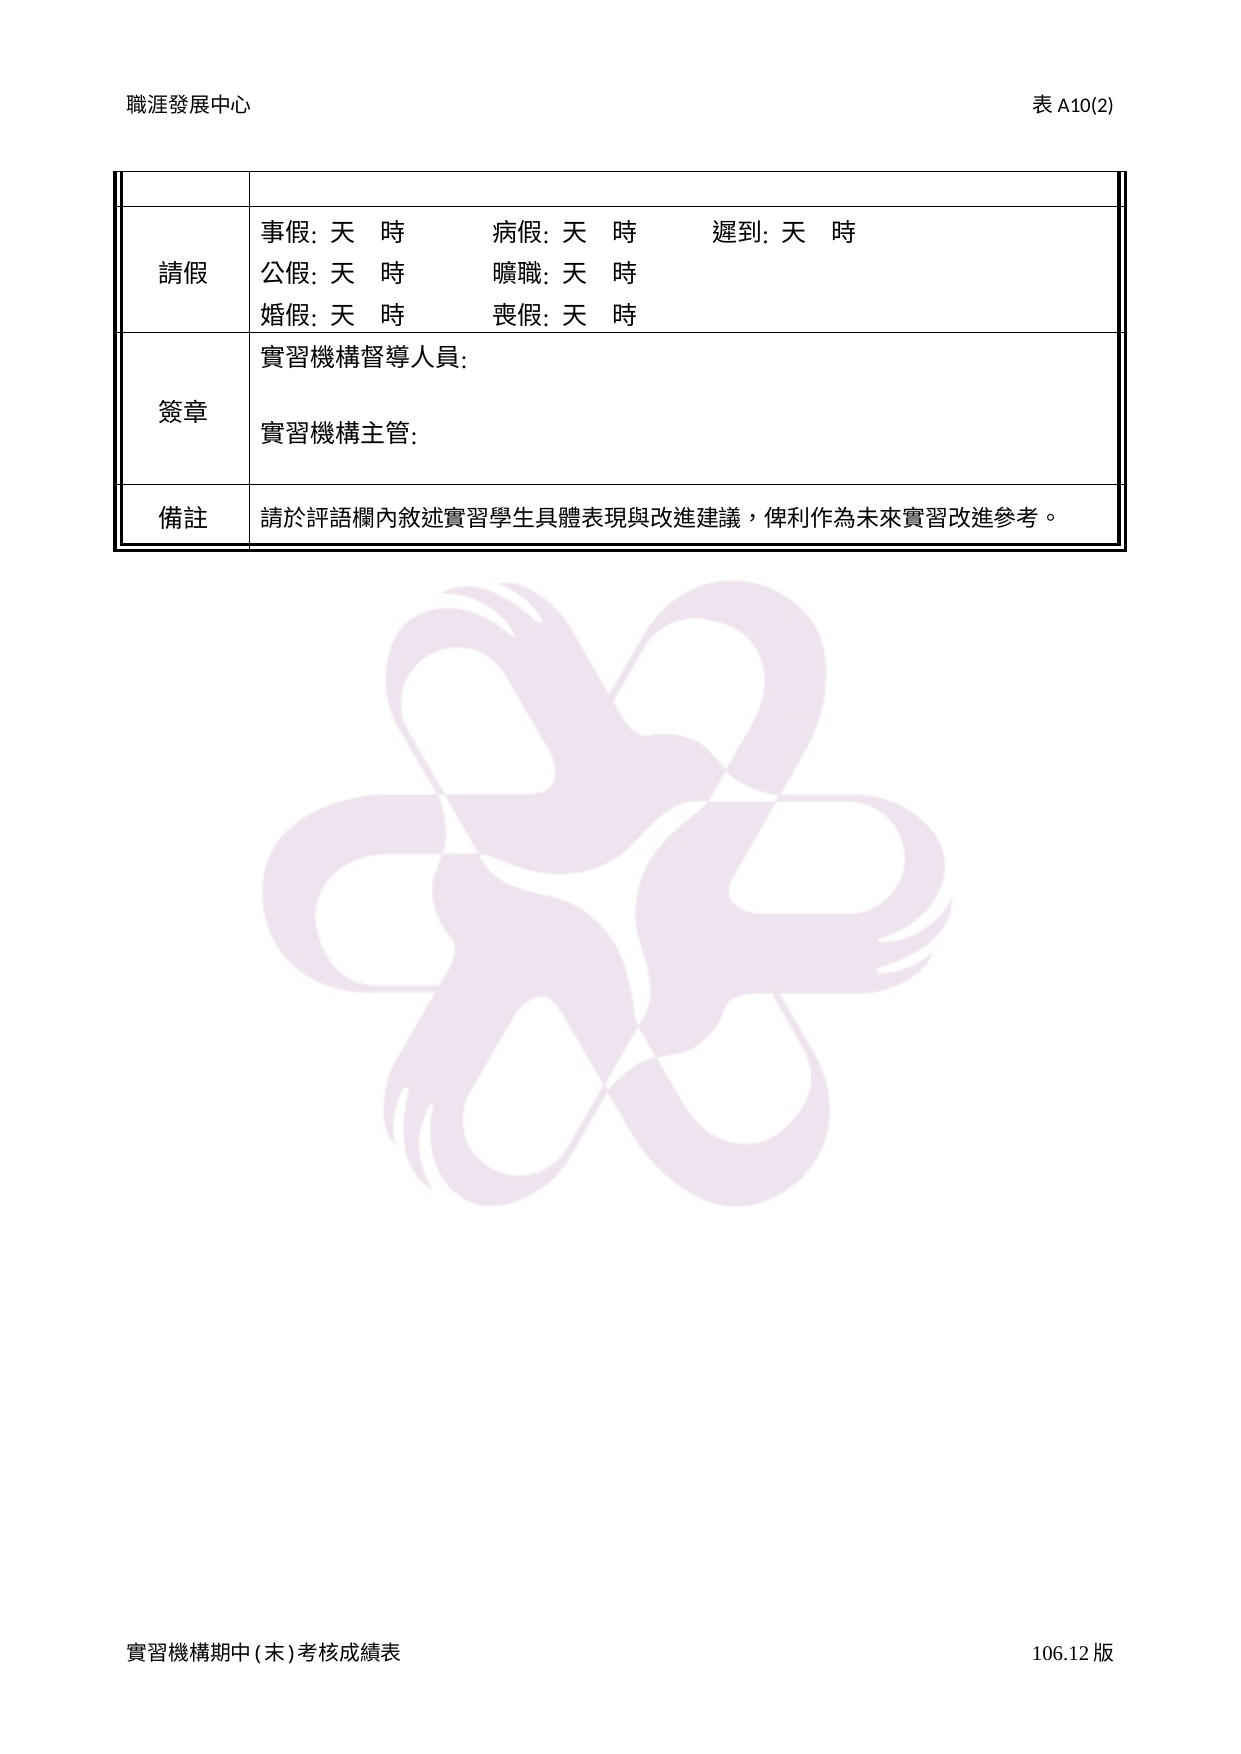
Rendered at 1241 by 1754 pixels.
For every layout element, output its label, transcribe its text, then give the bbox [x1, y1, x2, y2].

table_cell [250, 172, 1117, 196]
table_cell 總評 [123, 172, 249, 196]
